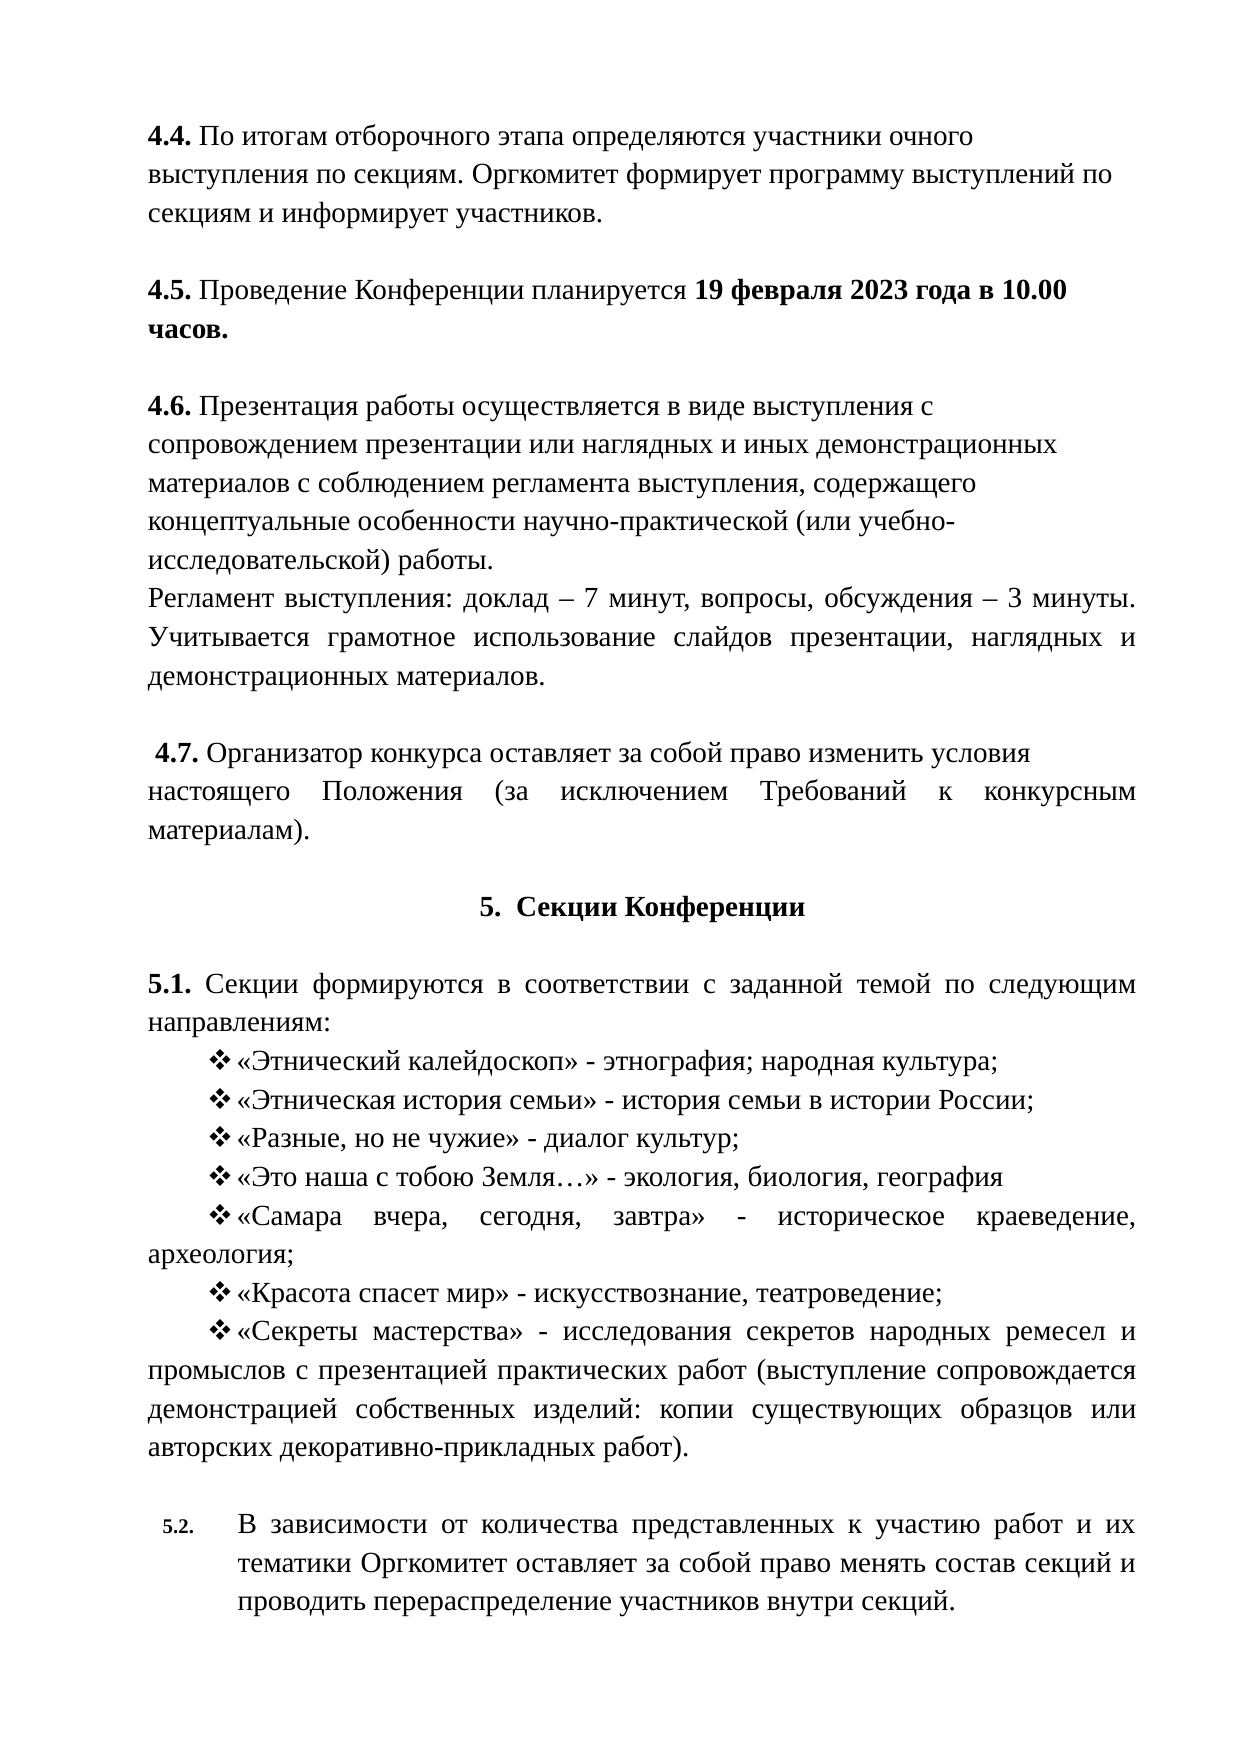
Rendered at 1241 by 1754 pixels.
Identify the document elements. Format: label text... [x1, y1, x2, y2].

list «Самара вчера, сегодня, завтра» - историческое краеведение, археология; [148, 1198, 1137, 1270]
list «Секреты мастерства» - исследования секретов народных ремесел и промыслов с презентацией практических работ (выступление сопровождается демонстрацией собственных изделий: копии существующих образцов или авторских декоративно-прикладных работ). [148, 1313, 1137, 1463]
text 4.6. Презентация работы осуществляется в виде выступления с сопровождением презентации или наглядных и иных демонстрационных материалов с соблюдением регламента выступления, содержащего концептуальные особенности научно-практической (или учебно-исследовательской) работы. [148, 388, 1137, 576]
list «Этнический калейдоскоп» - этнография; народная культура; [148, 1043, 1137, 1077]
text 4.5. Проведение Конференции планируется 19 февраля 2023 года в 10.00 часов. [148, 272, 1137, 344]
text 4.7. Организатор конкурса оставляет за собой право изменить условия [148, 735, 1137, 768]
list «Разные, но не чужие» - диалог культур; [148, 1120, 1137, 1154]
text 5.1. Секции формируются в соответствии с заданной темой по следующим направлениям: [148, 966, 1137, 1038]
list «Это наша с тобою Земля…» - экология, биология, география [148, 1159, 1137, 1193]
text Регламент выступления: доклад – 7 минут, вопросы, обсуждения – 3 минуты. Учитывается грамотное использование слайдов презентации, наглядных и демонстрационных материалов. [148, 581, 1137, 691]
text 4.4. По итогам отборочного этапа определяются участники очного выступления по секциям. Оргкомитет формирует программу выступлений по секциям и информирует участников. [148, 118, 1137, 229]
list «Красота спасет мир» - искусствознание, театроведение; [148, 1275, 1137, 1308]
list В зависимости от количества представленных к участию работ и их тематики Оргкомитет оставляет за собой право менять состав секций и проводить перераспределение участников внутри секций. [162, 1506, 1137, 1617]
list «Этническая история семьи» - история семьи в истории России; [148, 1082, 1137, 1115]
text 5. Секции Конференции [148, 889, 1137, 922]
text настоящего Положения (за исключением Требований к конкурсным материалам). [148, 773, 1137, 845]
